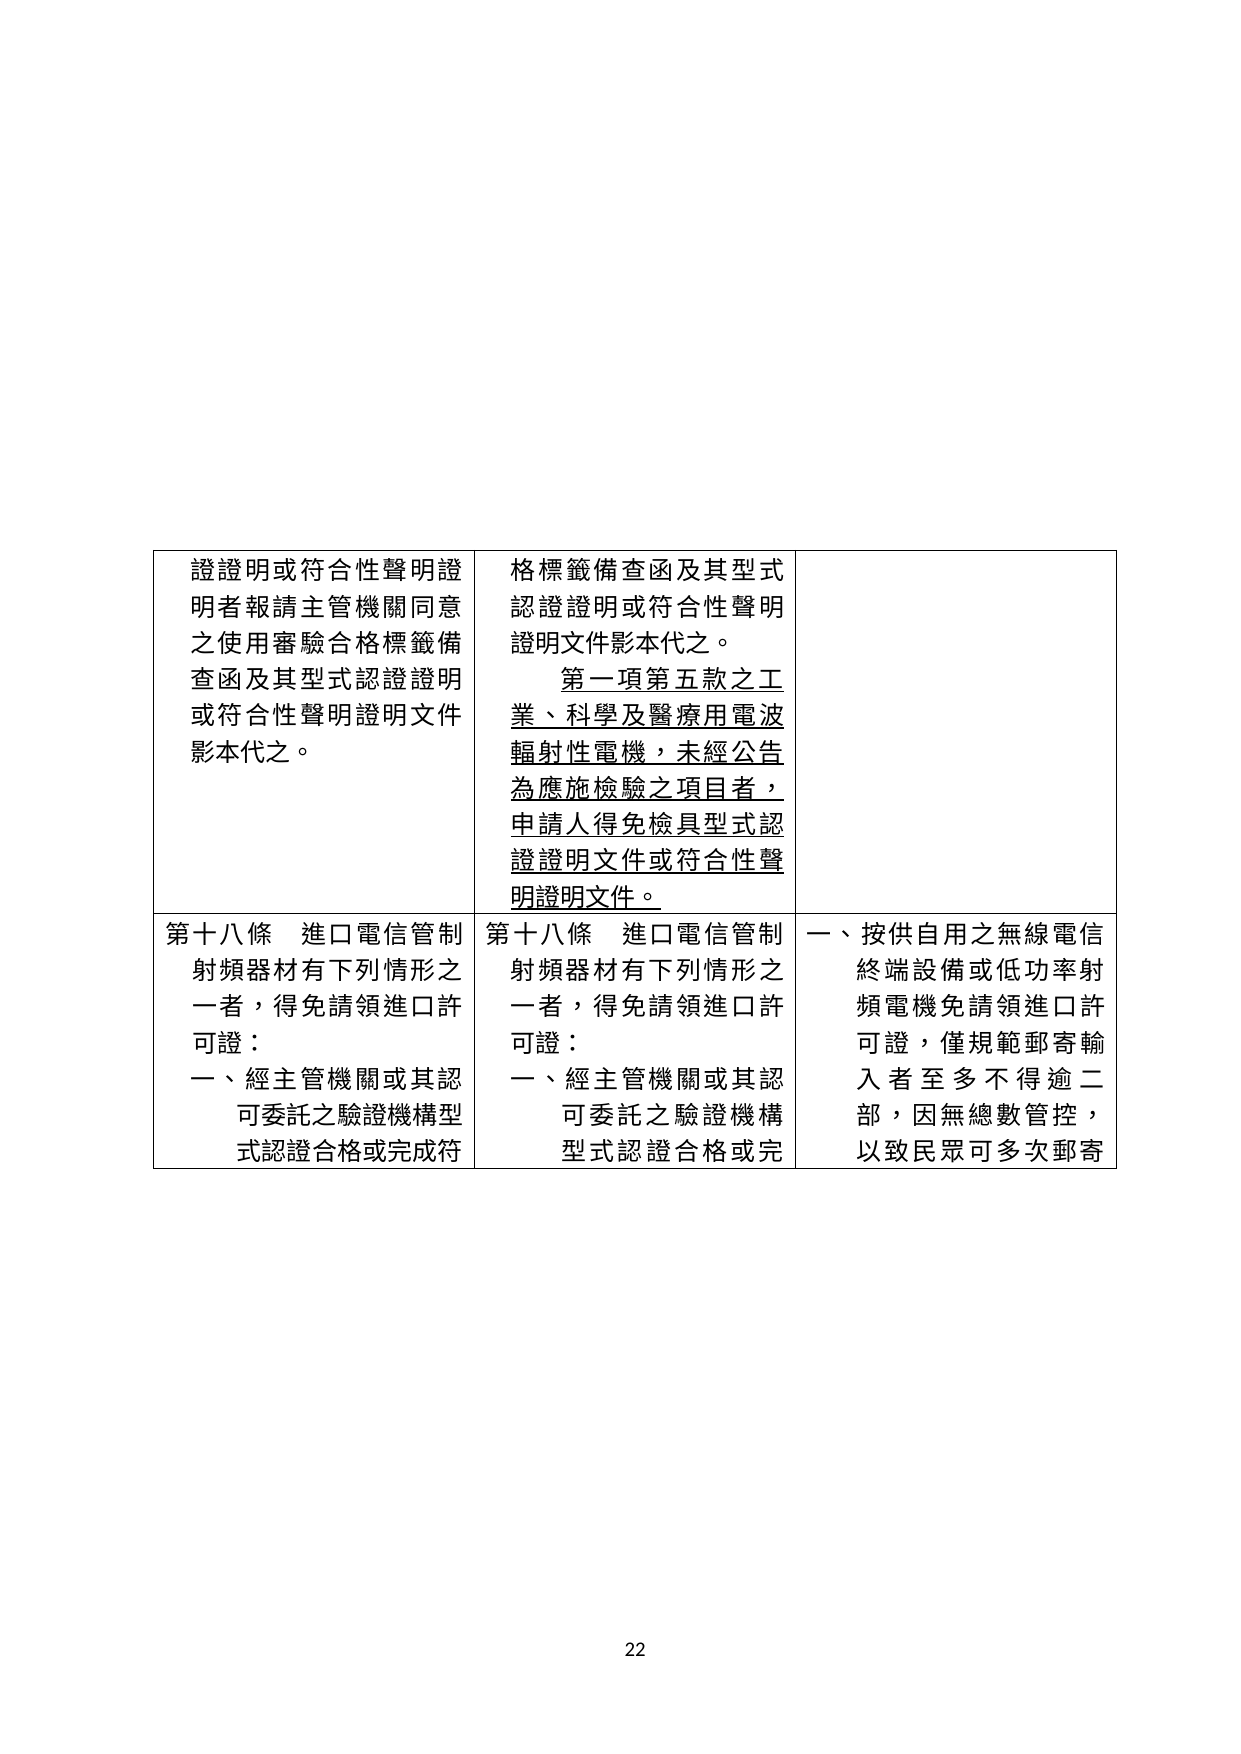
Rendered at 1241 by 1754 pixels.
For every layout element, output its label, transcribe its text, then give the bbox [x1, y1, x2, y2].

table_cell 一、按供自用之無線電信終端設備或低功率射頻電機免請領進口許可證，僅規範郵寄輸入者至多不得逾二部，因無總數管控，以致民眾可多次郵寄 [796, 914, 1116, 1168]
table_cell [796, 551, 1116, 913]
table_cell 證證明或符合性聲明證明者報請主管機關同意之使用審驗合格標籤備查函及其型式認證證明或符合性聲明證明文件影本代之。 [154, 551, 474, 913]
table_cell 第十八條 進口電信管制射頻器材有下列情形之一者，得免請領進口許可證： 一、經主管機關或其認可委託之驗證機構型式認證合格或完 [475, 914, 795, 1168]
table_cell 格標籤備查函及其型式認證證明或符合性聲明證明文件影本代之。 第一項第五款之工業、科學及醫療用電波輻射性電機，未經公告為應施檢驗之項目者，申請人得免檢具型式認證證明文件或符合性聲明證明文件。 [475, 551, 795, 913]
table_cell 第十八條 進口電信管制射頻器材有下列情形之一者，得免請領進口許可證： 一、經主管機關或其認可委託之驗證機構型式認證合格或完成符 [154, 914, 474, 1168]
